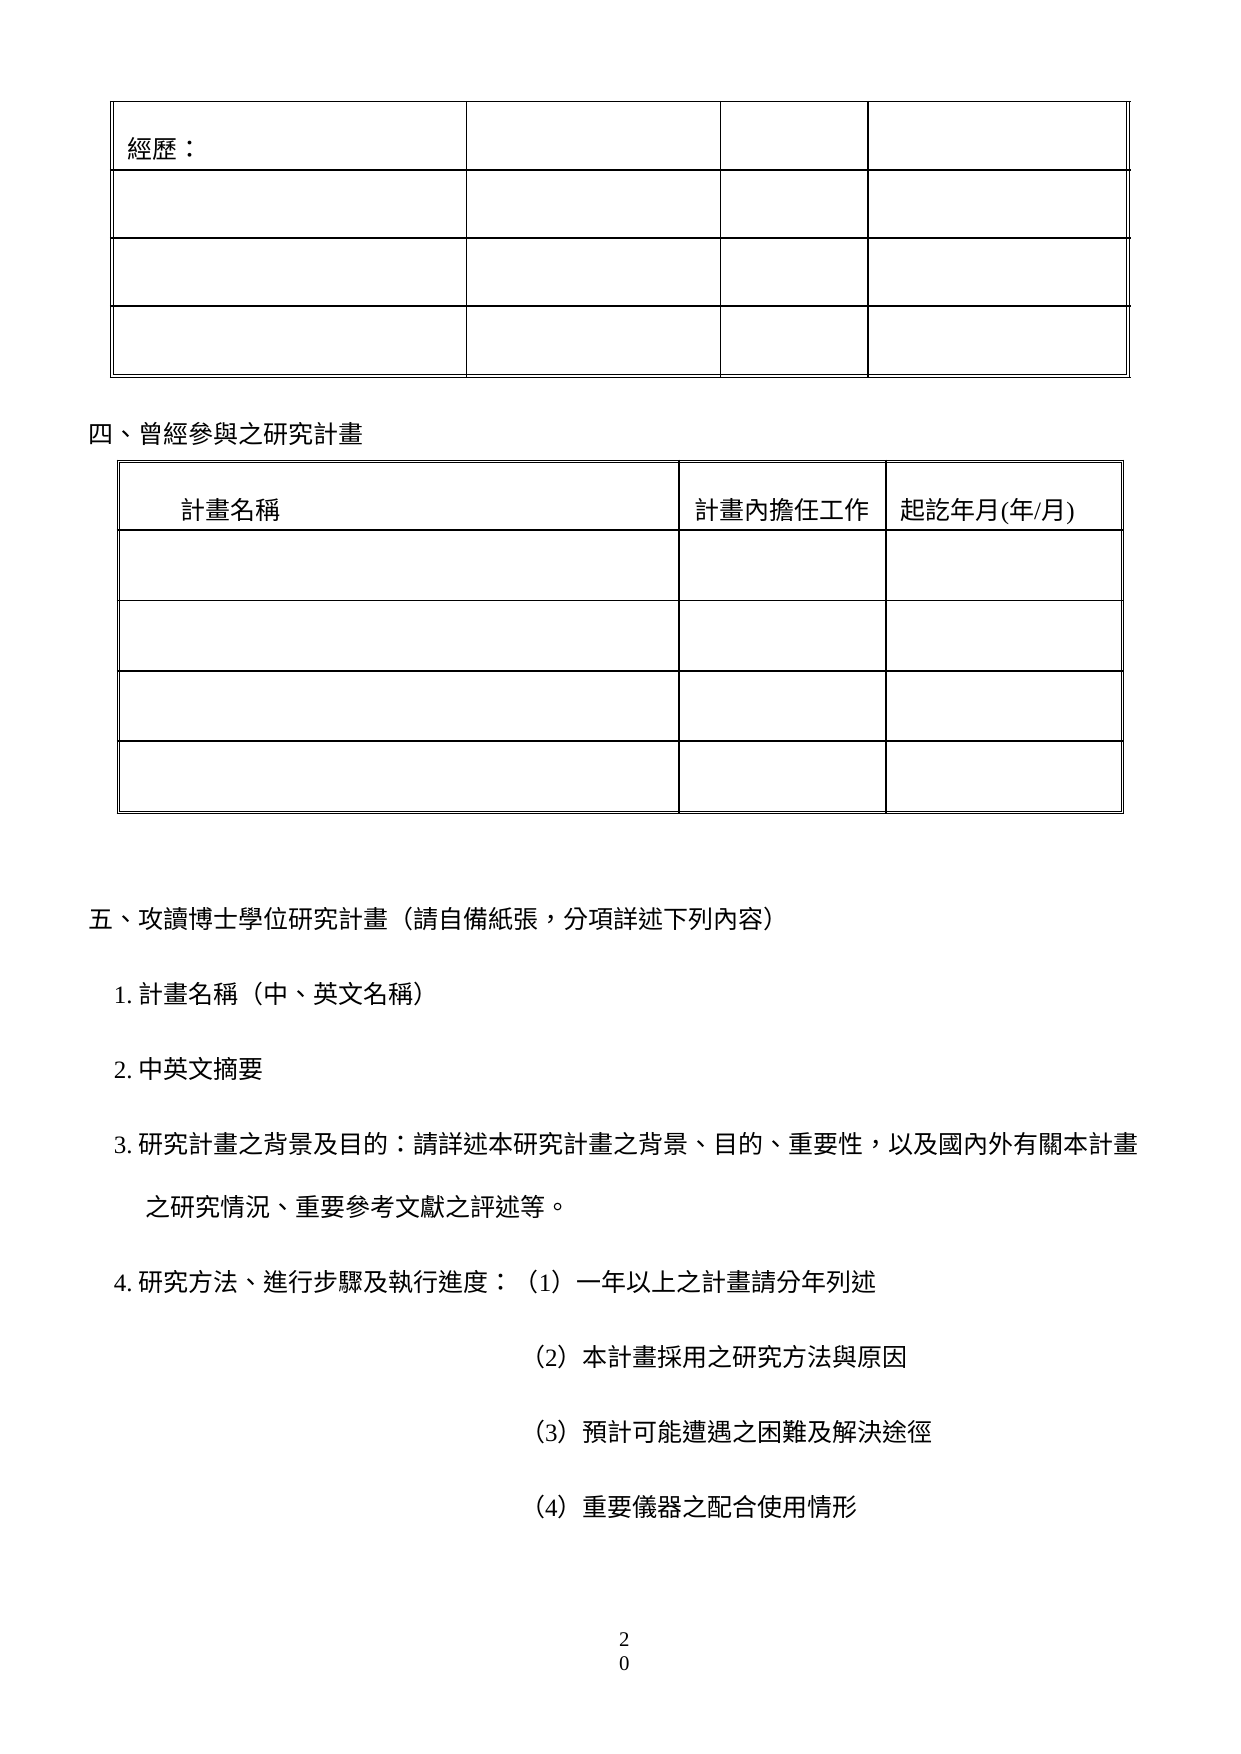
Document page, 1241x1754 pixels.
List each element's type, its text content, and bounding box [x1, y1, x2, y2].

table_cell [120, 672, 678, 740]
table_header 計畫內擔任工作 [680, 463, 885, 529]
table_cell [680, 531, 885, 600]
table_cell [114, 171, 466, 237]
table_cell [721, 307, 867, 374]
text （3）預計可能遭遇之困難及解決途徑 [520, 1389, 1152, 1451]
table_cell [467, 102, 720, 169]
table_cell [887, 601, 1121, 670]
table_cell [120, 742, 678, 811]
table_header 起訖年月(年/月) [887, 463, 1121, 529]
text 1. 計畫名稱（中、英文名稱） [113, 951, 1152, 1014]
table_cell [120, 601, 678, 670]
text 四、曾經參與之研究計畫 [89, 391, 1152, 453]
table_cell [721, 171, 867, 237]
table_cell [869, 307, 1126, 374]
table_cell [887, 742, 1121, 811]
table_cell [467, 307, 720, 374]
table_cell [887, 672, 1121, 740]
table_cell 經歷： [114, 102, 466, 169]
table_cell [721, 239, 867, 305]
table_cell [869, 239, 1126, 305]
text （4）重要儀器之配合使用情形 [520, 1464, 1152, 1526]
table_cell [467, 239, 720, 305]
text 3. 研究計畫之背景及目的：請詳述本研究計畫之背景、目的、重要性，以及國內外有關本計畫之研究情況、重要參考文獻之評述等。 [113, 1101, 1140, 1226]
table_cell [467, 171, 720, 237]
text （2）本計畫採用之研究方法與原因 [520, 1314, 1152, 1376]
table_cell [114, 307, 466, 374]
table_cell [680, 672, 885, 740]
text 4. 研究方法、進行步驟及執行進度：（1）一年以上之計畫請分年列述 [113, 1239, 1152, 1301]
table_cell [721, 102, 867, 169]
table_cell [680, 601, 885, 670]
text 2. 中英文摘要 [113, 1026, 1152, 1089]
table_cell [869, 102, 1126, 169]
table_cell [120, 531, 678, 600]
table_cell [680, 742, 885, 811]
table_cell [887, 531, 1121, 600]
text 五、攻讀博士學位研究計畫（請自備紙張，分項詳述下列內容） [89, 876, 1152, 939]
table_header 計畫名稱 [120, 463, 678, 529]
table_cell [114, 239, 466, 305]
table_cell [869, 171, 1126, 237]
